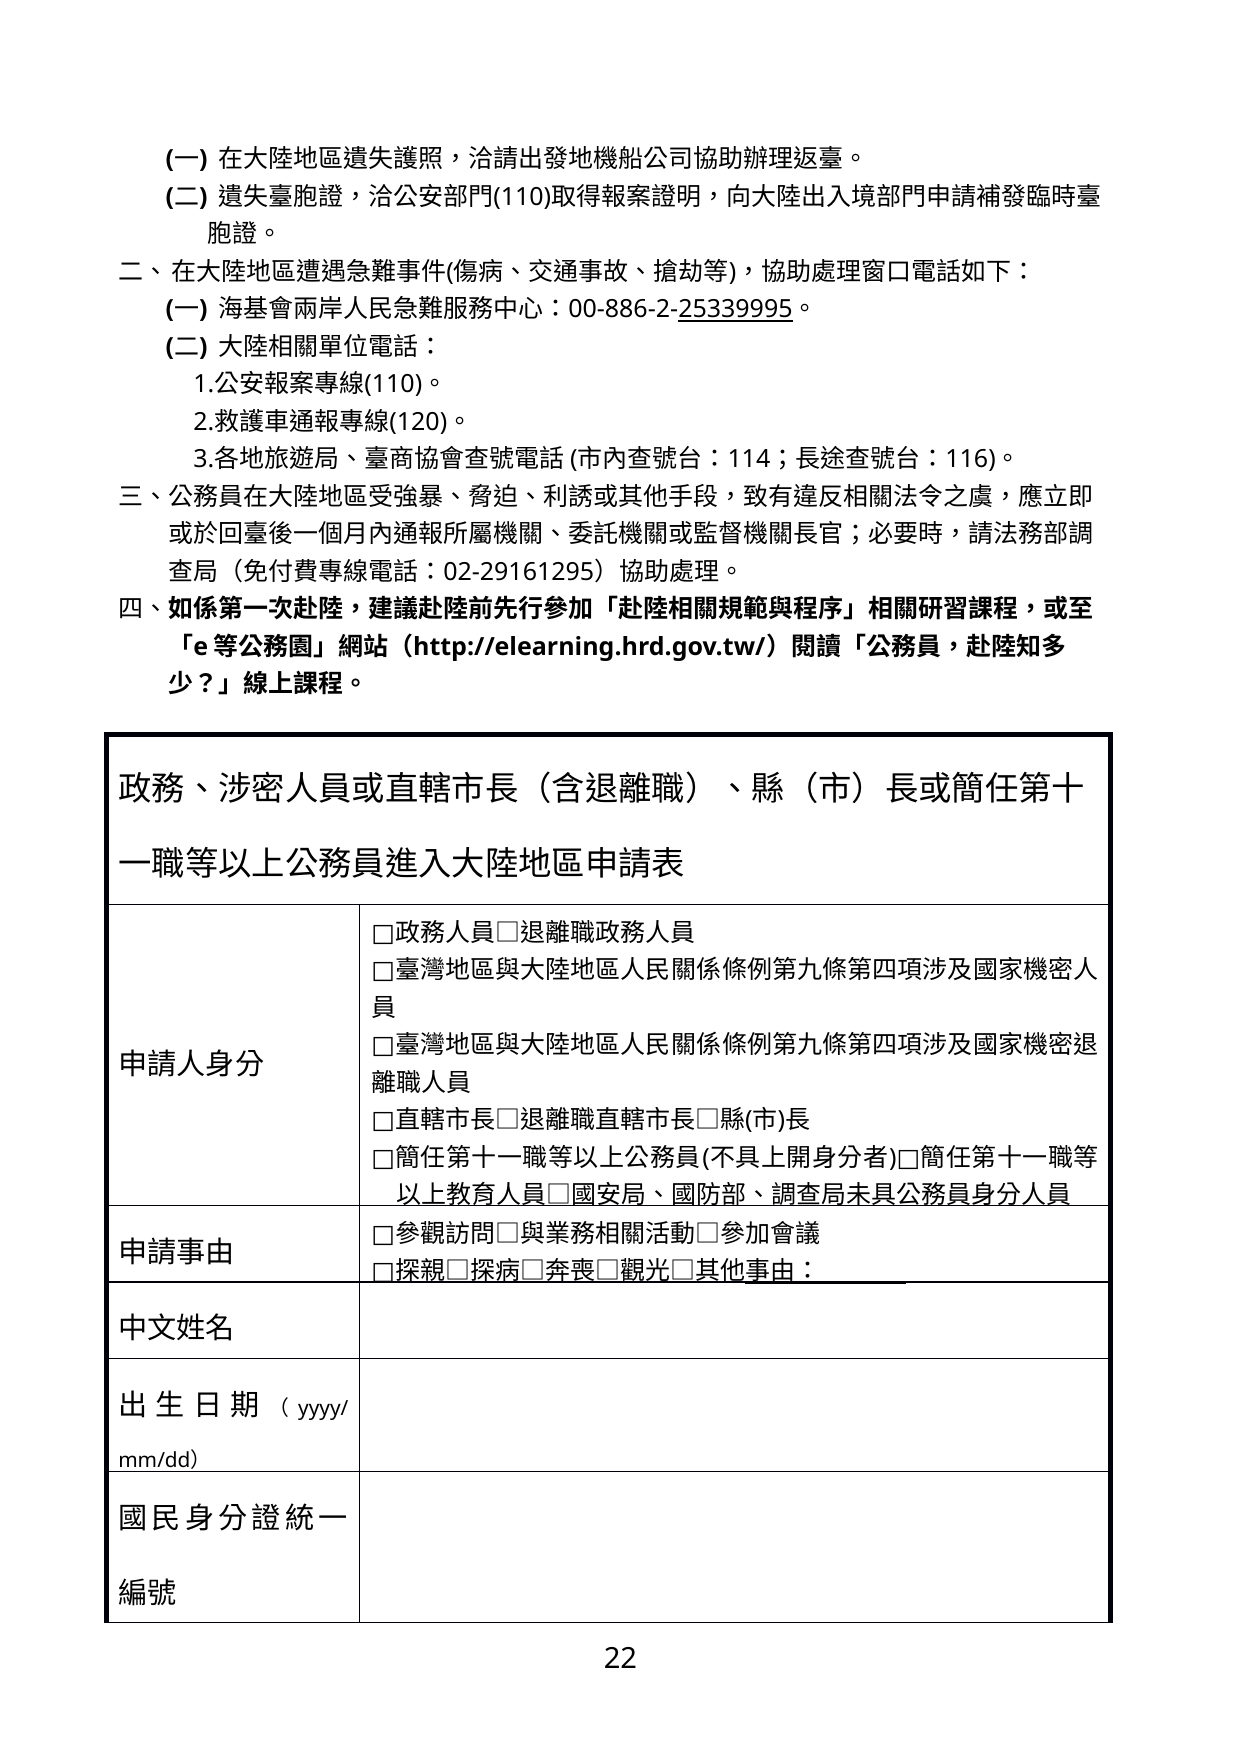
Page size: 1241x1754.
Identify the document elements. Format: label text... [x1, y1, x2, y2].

table_cell [360, 1283, 1108, 1357]
table_cell □參觀訪問□與業務相關活動□參加會議 □探親□探病□奔喪□觀光□其他事由： [360, 1206, 1108, 1281]
text 1.公安報案專線(110)。 [193, 357, 1102, 394]
table_cell 中文姓名 [109, 1283, 359, 1357]
table_cell [360, 1359, 1108, 1471]
text 四、如係第一次赴陸，建議赴陸前先行參加「赴陸相關規範與程序」相關研習課程，或至「e等公務園」網站（http://elearning.hrd.gov.tw/）閱讀「公務員，赴陸知多少？」線上課程。 [118, 582, 1102, 694]
list 在大陸地區遺失護照，洽請出發地機船公司協助辦理返臺。 [165, 132, 1114, 169]
list 在大陸地區遭遇急難事件(傷病、交通事故、搶劫等)，協助處理窗口電話如下： [118, 244, 1114, 282]
text 3.各地旅遊局、臺商協會查號電話 (市內查號台：114；長途查號台：116)。 [193, 432, 1102, 469]
table_cell 申請事由 [109, 1206, 359, 1281]
table_header 政務、涉密人員或直轄市長（含退離職）、縣（市）長或簡任第十一職等以上公務員進入大陸地區申請表 [109, 737, 1108, 904]
list 大陸相關單位電話： [165, 319, 1114, 357]
table_cell □政務人員□退離職政務人員 □臺灣地區與大陸地區人民關係條例第九條第四項涉及國家機密人員 □臺灣地區與大陸地區人民關係條例第九條第四項涉及國家機密退離職人員 □直轄市長□退離職直轄市長□縣(市)長 □簡任第十一職等以上公務員(不具上開身分者)□簡任第十一職等以上教育人員□國安局、國防部、調查局未具公務員身分人員 [360, 905, 1108, 1205]
text 三、公務員在大陸地區受強暴、脅迫、利誘或其他手段，致有違反相關法令之虞，應立即或於回臺後一個月內通報所屬機關、委託機關或監督機關長官；必要時，請法務部調查局（免付費專線電話：02-29161295）協助處理。 [118, 469, 1102, 582]
table_cell [360, 1472, 1108, 1622]
list 遺失臺胞證，洽公安部門(110)取得報案證明，向大陸出入境部門申請補發臨時臺胞證。 [165, 169, 1114, 244]
list 海基會兩岸人民急難服務中心：00-886-2-25339995。 [165, 282, 1114, 319]
table_cell 出生日期（yyyy/mm/dd） [109, 1359, 359, 1471]
table_cell 申請人身分 [109, 905, 359, 1205]
text 2.救護車通報專線(120)。 [193, 394, 1102, 432]
table_cell 國民身分證統一編號 [109, 1472, 359, 1622]
